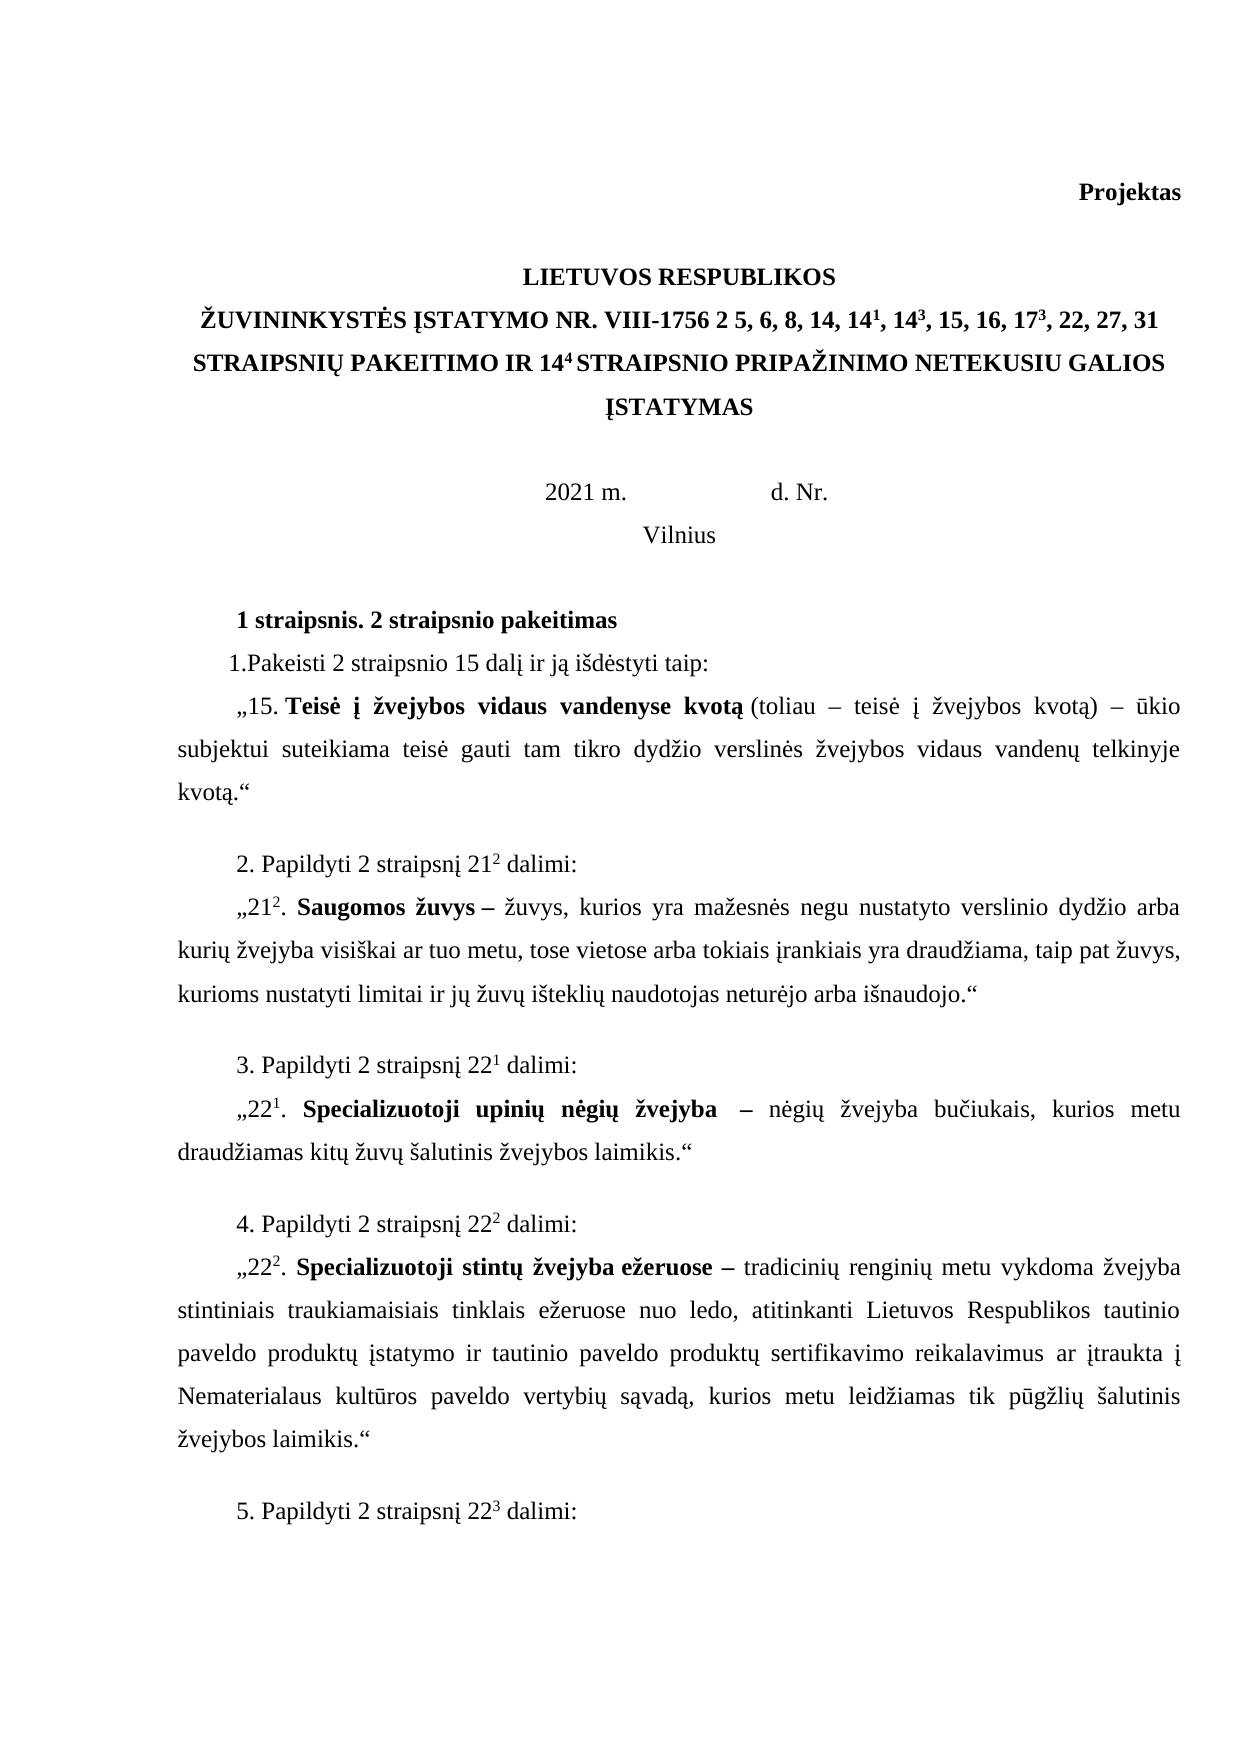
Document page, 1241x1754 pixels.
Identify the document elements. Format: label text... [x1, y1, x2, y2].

text „212. Saugomos žuvys – žuvys, kurios yra mažesnės negu nustatyto verslinio dydžio arba kurių žvejyba visiškai ar tuo metu, tose vietose arba tokiais įrankiais yra draudžiama, taip pat žuvys, kurioms nustatyti limitai ir jų žuvų išteklių naudotojas neturėjo arba išnaudojo.“ [177, 892, 1181, 1007]
text ŽUVININKYSTĖS ĮSTATYMO NR. VIII-1756 2 5, 6, 8, 14, 141, 143, 15, 16, 173, 22, 27, 31 STRAIPSNIŲ PAKEITIMO IR 144 STRAIPSNIO PRIPAŽINIMO NETEKUSIU GALIOS [177, 305, 1181, 377]
text „221. Specializuotoji upinių nėgių žvejyba – nėgių žvejyba bučiukais, kurios metu draudžiamas kitų žuvų šalutinis žvejybos laimikis.“ [177, 1094, 1181, 1166]
text Vilnius [177, 520, 1181, 549]
text LIETUVOS RESPUBLIKOS [177, 262, 1181, 291]
text ĮSTATYMAS [177, 392, 1181, 420]
text 3. Papildyti 2 straipsnį 221 dalimi: [177, 1051, 1181, 1079]
text 2021 m. d. Nr. [183, 477, 1181, 506]
text „15. Teisė į žvejybos vidaus vandenyse kvotą (toliau – teisė į žvejybos kvotą) – ūkio subjektui suteikiama teisė gauti tam tikro dydžio verslinės žvejybos vidaus vandenų telkinyje kvotą.“ [177, 691, 1181, 806]
text 4. Papildyti 2 straipsnį 222 dalimi: [177, 1209, 1181, 1237]
text 1.Pakeisti 2 straipsnio 15 dalį ir ją išdėstyti taip: [183, 648, 1181, 677]
text 1 straipsnis. 2 straipsnio pakeitimas [183, 605, 1181, 634]
text Projektas [852, 177, 1181, 206]
text 5. Papildyti 2 straipsnį 223 dalimi: [177, 1496, 1181, 1525]
text „222. Specializuotoji stintų žvejyba ežeruose – tradicinių renginių metu vykdoma žvejyba stintiniais traukiamaisiais tinklais ežeruose nuo ledo, atitinkanti Lietuvos Respublikos tautinio paveldo produktų įstatymo ir tautinio paveldo produktų sertifikavimo reikalavimus ar įtraukta į Nematerialaus kultūros paveldo vertybių sąvadą, kurios metu leidžiamas tik pūgžlių šalutinis žvejybos laimikis.“ [177, 1252, 1181, 1453]
text 2. Papildyti 2 straipsnį 212 dalimi: [177, 849, 1181, 878]
